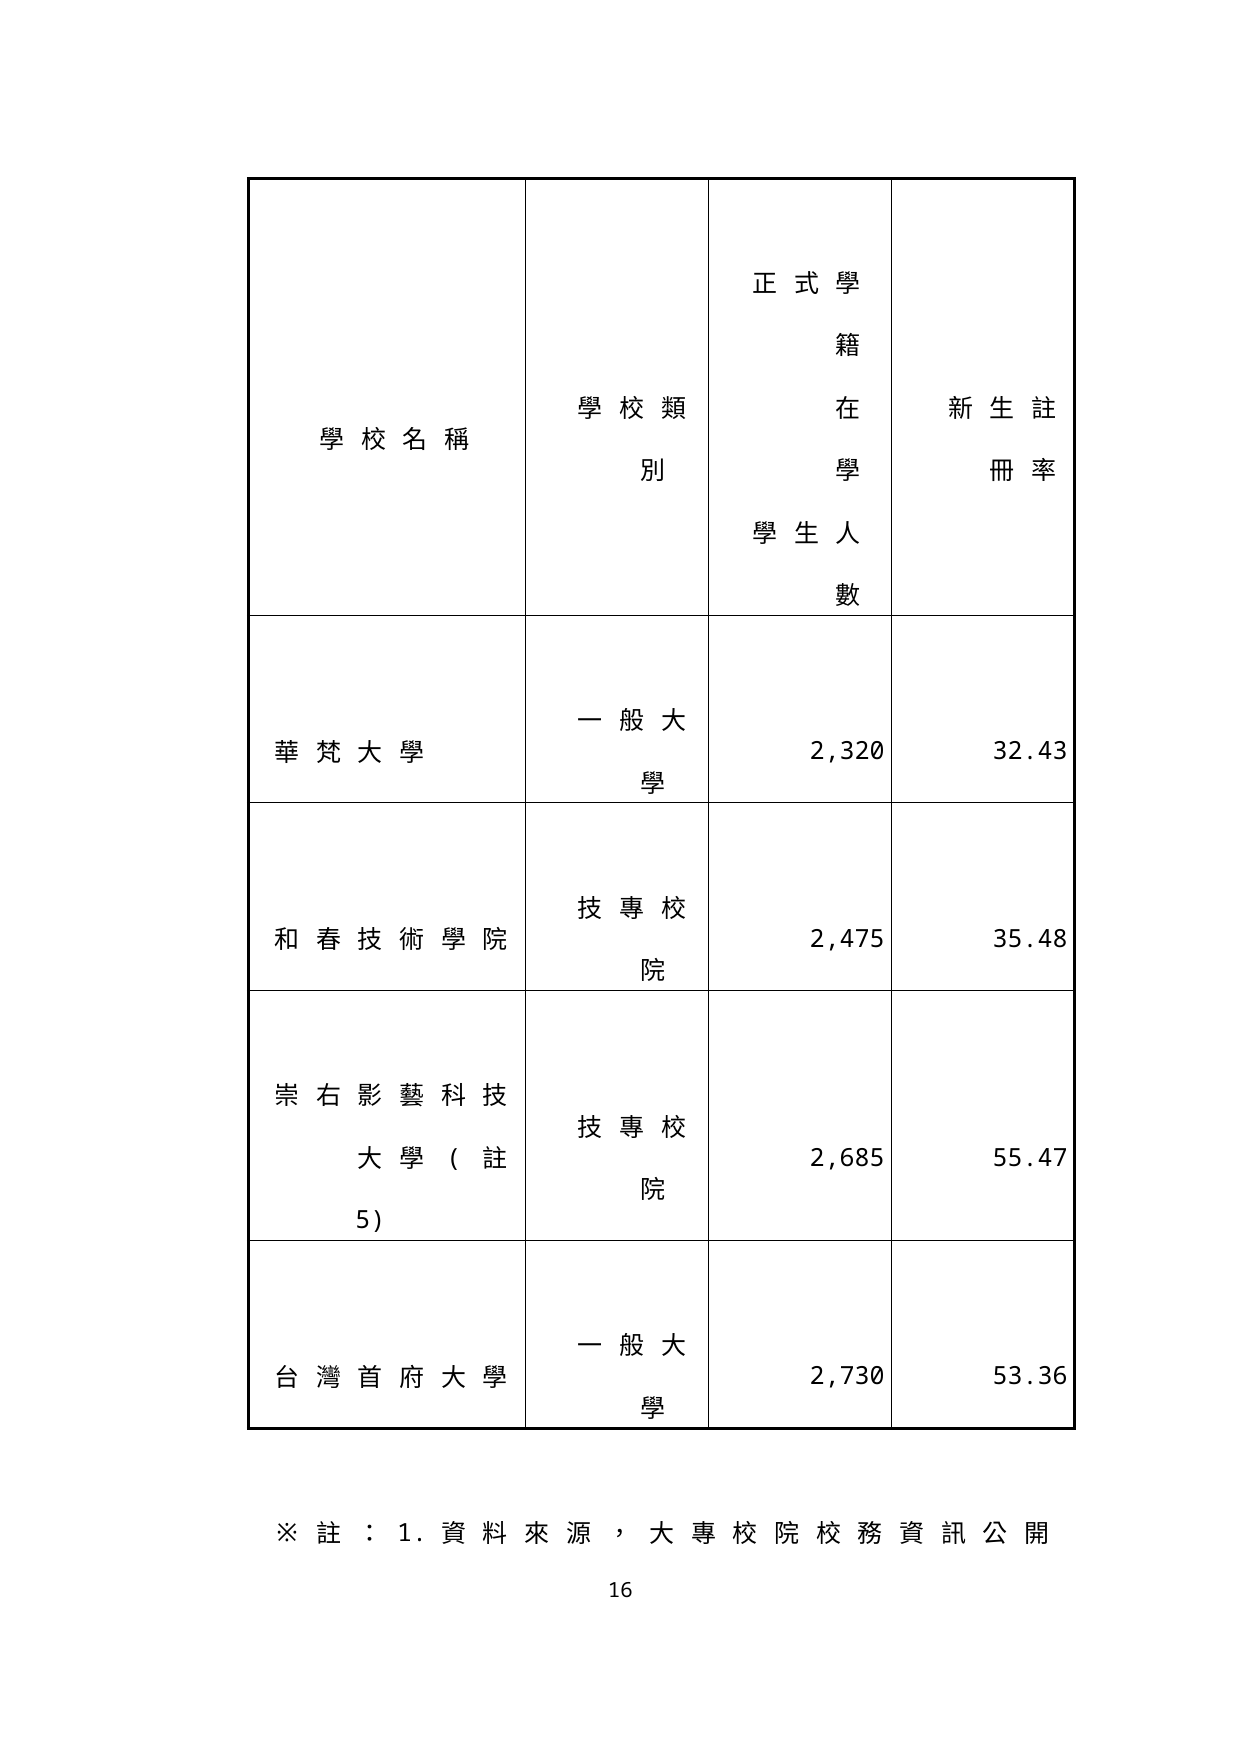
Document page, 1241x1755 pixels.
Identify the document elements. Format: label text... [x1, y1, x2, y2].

table_cell 35.48 [892, 803, 1073, 990]
table_cell 技專校院 [526, 991, 708, 1240]
table_cell 2,685 [709, 991, 891, 1240]
table_header 學校名稱 [250, 180, 525, 615]
table_cell 一般大學 [526, 1241, 708, 1427]
table_cell 崇右影藝科技大學(註5) [250, 991, 525, 1240]
table_cell 技專校院 [526, 803, 708, 990]
table_cell 台灣首府大學 [250, 1241, 525, 1427]
table_cell 和春技術學院 [250, 803, 525, 990]
table_cell 華梵大學 [250, 616, 525, 802]
table_cell 32.43 [892, 616, 1073, 802]
table_cell 一般大學 [526, 616, 708, 802]
table_cell 53.36 [892, 1241, 1073, 1427]
table_cell 2,475 [709, 803, 891, 990]
table_cell 2,320 [709, 616, 891, 802]
text ※註：1.資料來源，大專校院校務資訊公開 [238, 1490, 1058, 1552]
table_header 學校類別 [526, 180, 708, 615]
table_header 正式學籍在學 學生人數 [709, 180, 891, 615]
table_cell 55.47 [892, 991, 1073, 1240]
table_cell 2,730 [709, 1241, 891, 1427]
table_header 新生註冊率 [892, 180, 1073, 615]
